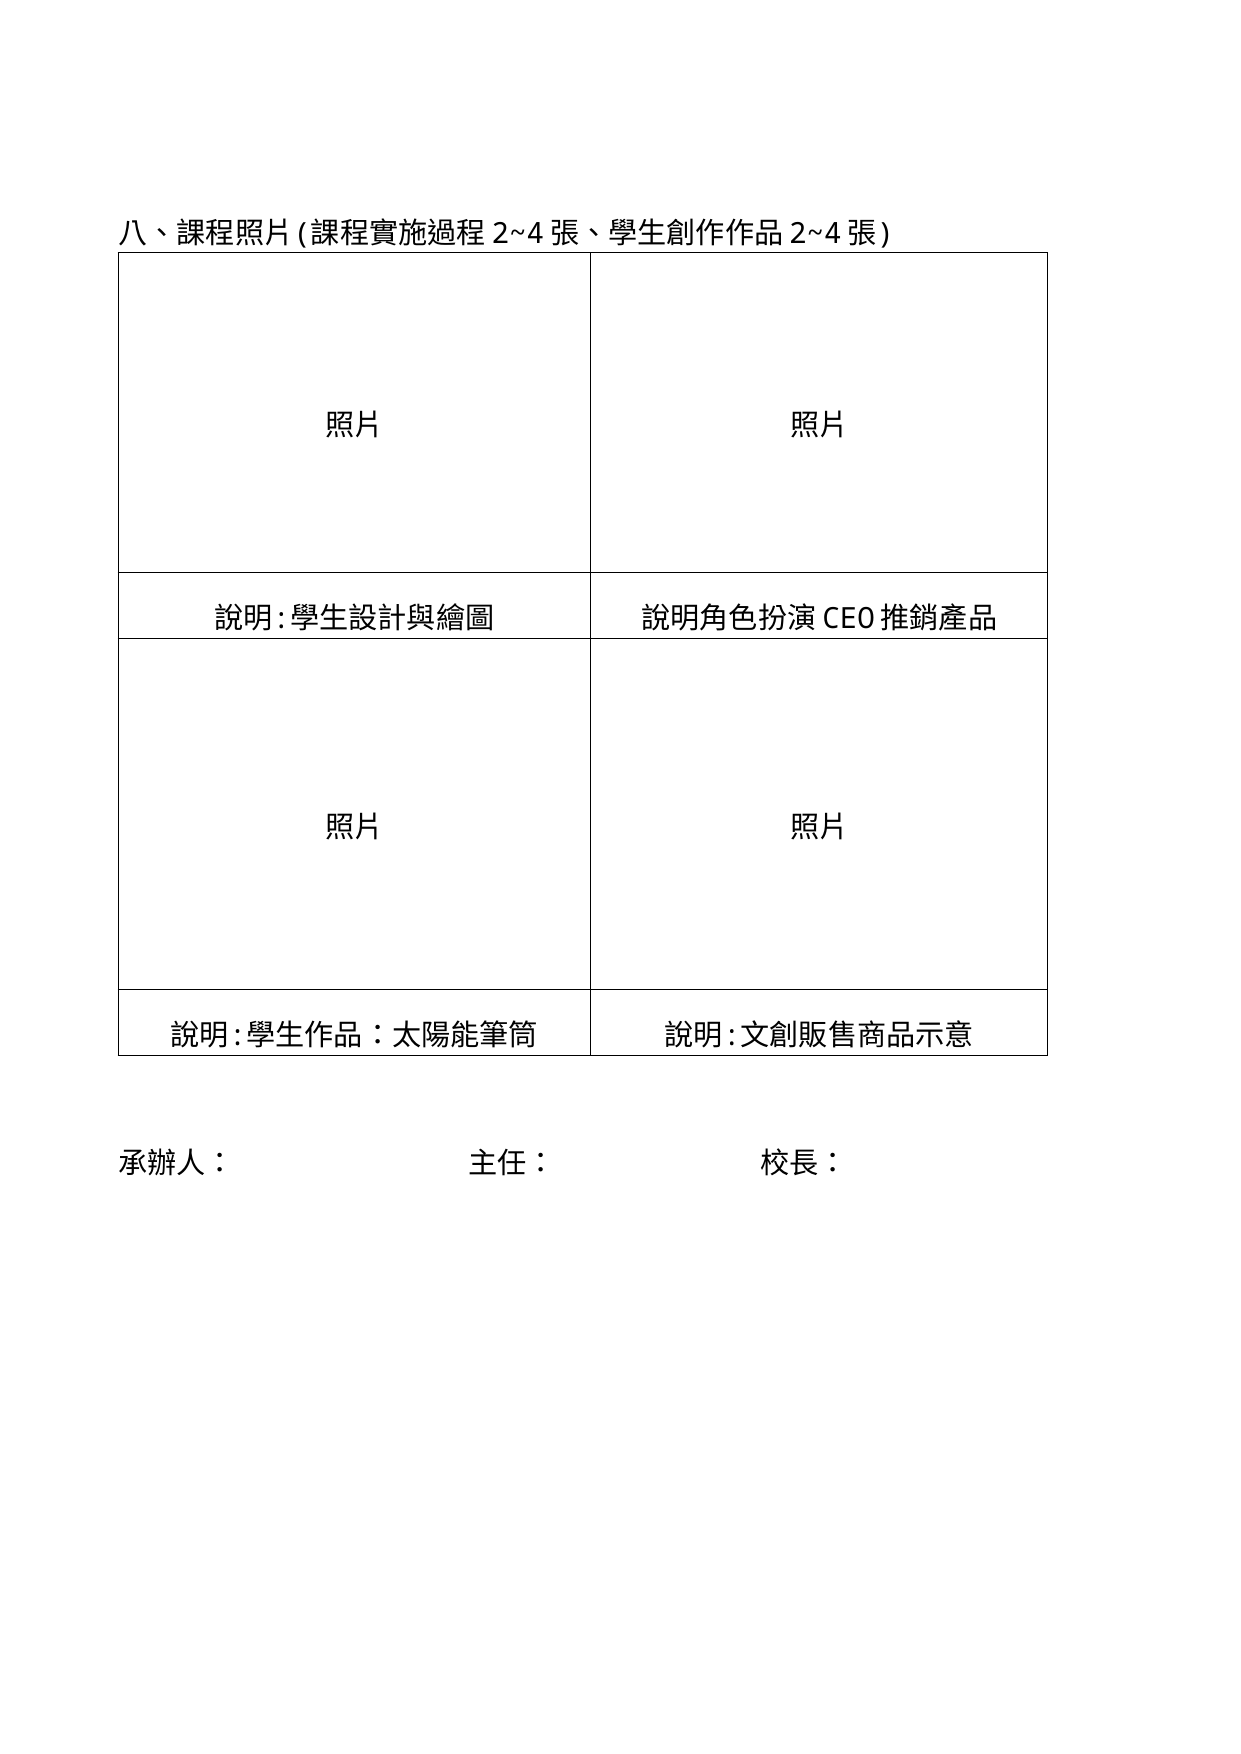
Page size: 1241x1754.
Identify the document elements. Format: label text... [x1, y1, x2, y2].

subtitle 八、課程照片(課程實施過程2~4張、學生創作作品2~4張) [118, 189, 1122, 252]
table_cell 說明:學生設計與繪圖 [119, 573, 590, 638]
table_cell 說明:文創販售商品示意 [591, 990, 1047, 1055]
text 承辦人： 主任： 校長： [118, 1119, 1122, 1181]
table_cell 說明:學生作品：太陽能筆筒 [119, 990, 590, 1055]
table_cell 照片 [591, 639, 1047, 988]
table_cell 照片 [119, 639, 590, 988]
table_cell 說明角色扮演CEO推銷產品 [591, 573, 1047, 638]
table_header 照片 [119, 253, 590, 572]
table_header 照片 [591, 253, 1047, 572]
